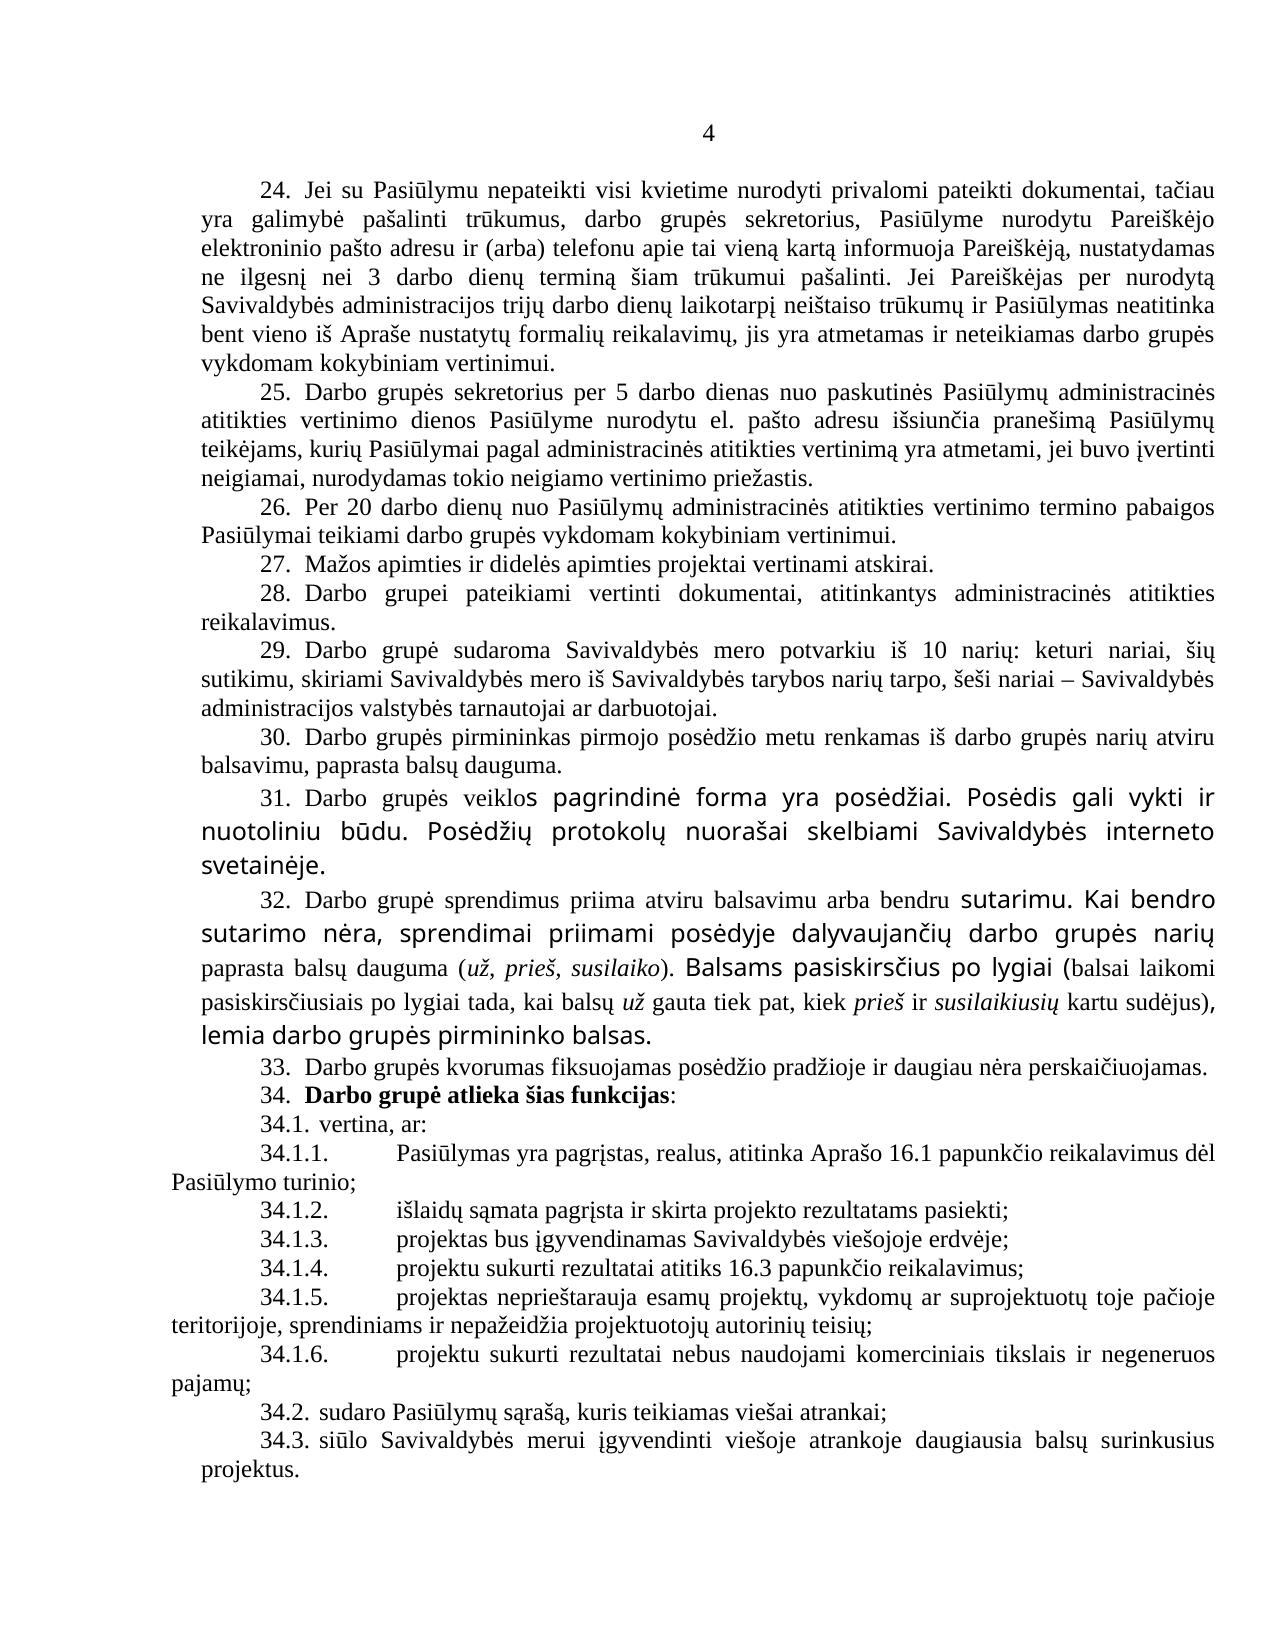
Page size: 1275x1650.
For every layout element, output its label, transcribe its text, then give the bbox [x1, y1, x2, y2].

text 30. Darbo grupės pirmininkas pirmojo posėdžio metu renkamas iš darbo grupės narių atviru balsavimu, paprasta balsų dauguma. [201, 722, 1216, 779]
text 34.1.2. išlaidų sąmata pagrįsta ir skirta projekto rezultatams pasiekti; [171, 1196, 1216, 1224]
text 27. Mažos apimties ir didelės apimties projektai vertinami atskirai. [201, 549, 1216, 578]
text 32. Darbo grupė sprendimus priima atviru balsavimu arba bendru sutarimu. Kai bendro sutarimo nėra, sprendimai priimami posėdyje dalyvaujančių darbo grupės narių paprasta balsų dauguma (už, prieš, susilaiko). Balsams pasiskirsčius po lygiai (balsai laikomi pasiskirsčiusiais po lygiai tada, kai balsų už gauta tiek pat, kiek prieš ir susilaikiusių kartu sudėjus), lemia darbo grupės pirmininko balsas. [201, 882, 1216, 1052]
text 29. Darbo grupė sudaroma Savivaldybės mero potvarkiu iš 10 narių: keturi nariai, šių sutikimu, skiriami Savivaldybės mero iš Savivaldybės tarybos narių tarpo, šeši nariai – Savivaldybės administracijos valstybės tarnautojai ar darbuotojai. [201, 636, 1216, 722]
text 34.1.1. Pasiūlymas yra pagrįstas, realus, atitinka Aprašo 16.1 papunkčio reikalavimus dėl Pasiūlymo turinio; [171, 1138, 1216, 1196]
text 34.1.4. projektu sukurti rezultatai atitiks 16.3 papunkčio reikalavimus; [171, 1253, 1216, 1282]
text 34.1.6. projektu sukurti rezultatai nebus naudojami komerciniais tikslais ir negeneruos pajamų; [171, 1339, 1216, 1397]
text 34.1.3. projektas bus įgyvendinamas Savivaldybės viešojoje erdvėje; [171, 1224, 1216, 1253]
text 31. Darbo grupės veiklos pagrindinė forma yra posėdžiai. Posėdis gali vykti ir nuotoliniu būdu. Posėdžių protokolų nuorašai skelbiami Savivaldybės interneto svetainėje. [201, 779, 1216, 882]
text 34.1. vertina, ar: [201, 1109, 1216, 1138]
text 34.1.5. projektas neprieštarauja esamų projektų, vykdomų ar suprojektuotų toje pačioje teritorijoje, sprendiniams ir nepažeidžia projektuotojų autorinių teisių; [171, 1282, 1216, 1339]
text 25. Darbo grupės sekretorius per 5 darbo dienas nuo paskutinės Pasiūlymų administracinės atitikties vertinimo dienos Pasiūlyme nurodytu el. pašto adresu išsiunčia pranešimą Pasiūlymų teikėjams, kurių Pasiūlymai pagal administracinės atitikties vertinimą yra atmetami, jei buvo įvertinti neigiamai, nurodydamas tokio neigiamo vertinimo priežastis. [201, 377, 1216, 492]
text 34.2. sudaro Pasiūlymų sąrašą, kuris teikiamas viešai atrankai; [201, 1397, 1216, 1426]
text 34. Darbo grupė atlieka šias funkcijas: [201, 1081, 1216, 1109]
text 24. Jei su Pasiūlymu nepateikti visi kvietime nurodyti privalomi pateikti dokumentai, tačiau yra galimybė pašalinti trūkumus, darbo grupės sekretorius, Pasiūlyme nurodytu Pareiškėjo elektroninio pašto adresu ir (arba) telefonu apie tai vieną kartą informuoja Pareiškėją, nustatydamas ne ilgesnį nei 3 darbo dienų terminą šiam trūkumui pašalinti. Jei Pareiškėjas per nurodytą Savivaldybės administracijos trijų darbo dienų laikotarpį neištaiso trūkumų ir Pasiūlymas neatitinka bent vieno iš Apraše nustatytų formalių reikalavimų, jis yra atmetamas ir neteikiamas darbo grupės vykdomam kokybiniam vertinimui. [201, 176, 1216, 377]
text 34.3. siūlo Savivaldybės merui įgyvendinti viešoje atrankoje daugiausia balsų surinkusius projektus. [201, 1426, 1216, 1483]
text 26. Per 20 darbo dienų nuo Pasiūlymų administracinės atitikties vertinimo termino pabaigos Pasiūlymai teikiami darbo grupės vykdomam kokybiniam vertinimui. [201, 492, 1216, 549]
text 33. Darbo grupės kvorumas fiksuojamas posėdžio pradžioje ir daugiau nėra perskaičiuojamas. [201, 1052, 1216, 1081]
text 28. Darbo grupei pateikiami vertinti dokumentai, atitinkantys administracinės atitikties reikalavimus. [201, 578, 1216, 636]
